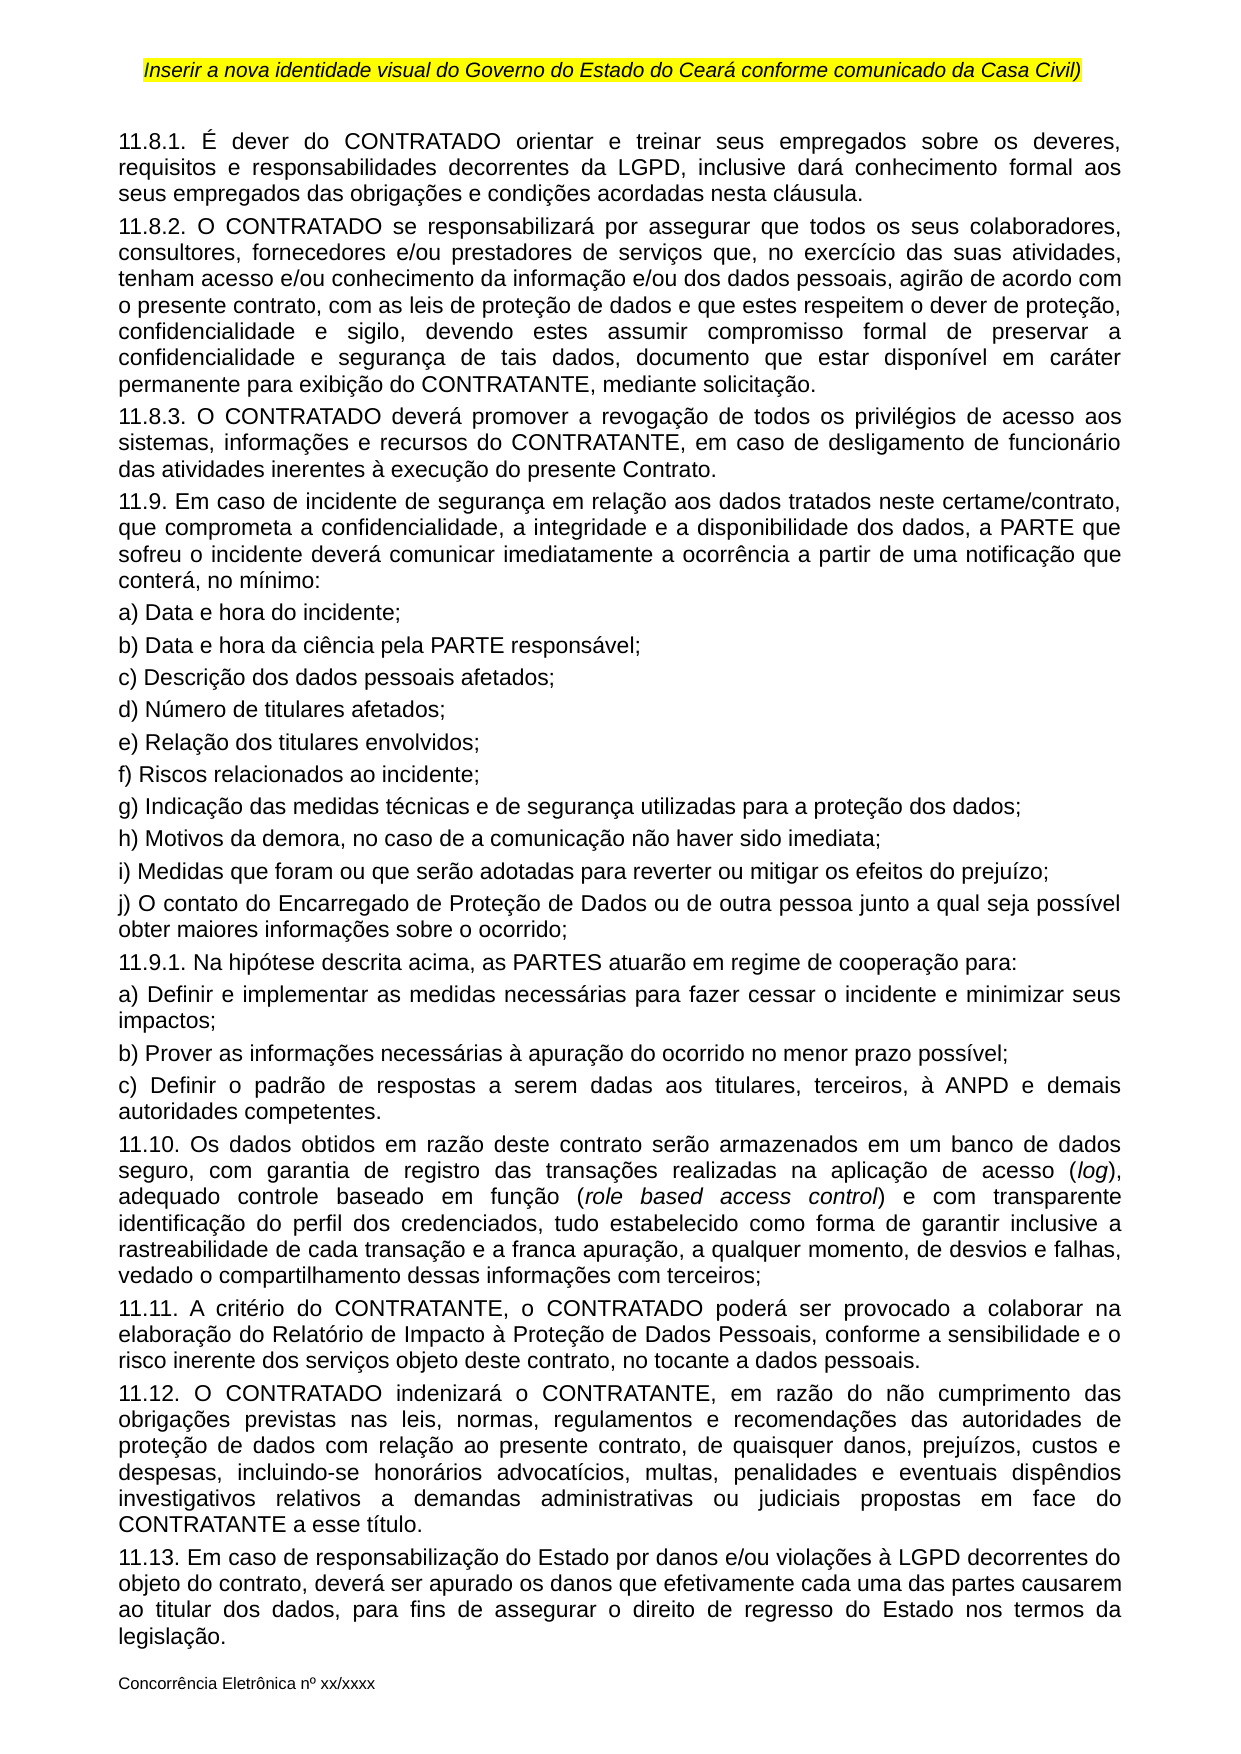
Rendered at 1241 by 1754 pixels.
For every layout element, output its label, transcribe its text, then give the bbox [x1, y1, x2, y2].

text 11.13. Em caso de responsabilização do Estado por danos e/ou violações à LGPD decorrentes do objeto do contrato, deverá ser apurado os danos que efetivamente cada uma das partes causarem ao titular dos dados, para fins de assegurar o direito de regresso do Estado nos termos da legislação. [118, 1544, 1122, 1649]
text 11.12. O CONTRATADO indenizará o CONTRATANTE, em razão do não cumprimento das obrigações previstas nas leis, normas, regulamentos e recomendações das autoridades de proteção de dados com relação ao presente contrato, de quaisquer danos, prejuízos, custos e despesas, incluindo-se honorários advocatícios, multas, penalidades e eventuais dispêndios investigativos relativos a demandas administrativas ou judiciais propostas em face do CONTRATANTE a esse título. [118, 1379, 1122, 1538]
text c) Descrição dos dados pessoais afetados; [118, 664, 1122, 690]
text d) Número de titulares afetados; [118, 696, 1122, 723]
text 11.8.2. O CONTRATADO se responsabilizará por assegurar que todos os seus colaboradores, consultores, fornecedores e/ou prestadores de serviços que, no exercício das suas atividades, tenham acesso e/ou conhecimento da informação e/ou dos dados pessoais, agirão de acordo com o presente contrato, com as leis de proteção de dados e que estes respeitem o dever de proteção, confidencialidade e sigilo, devendo estes assumir compromisso formal de preservar a confidencialidade e segurança de tais dados, documento que estar disponível em caráter permanente para exibição do CONTRATANTE, mediante solicitação. [118, 213, 1122, 397]
text 11.11. A critério do CONTRATANTE, o CONTRATADO poderá ser provocado a colaborar na elaboração do Relatório de Impacto à Proteção de Dados Pessoais, conforme a sensibilidade e o risco inerente dos serviços objeto deste contrato, no tocante a dados pessoais. [118, 1294, 1122, 1374]
text 11.9. Em caso de incidente de segurança em relação aos dados tratados neste certame/contrato, que comprometa a confidencialidade, a integridade e a disponibilidade dos dados, a PARTE que sofreu o incidente deverá comunicar imediatamente a ocorrência a partir de uma notificação que conterá, no mínimo: [118, 488, 1122, 593]
text i) Medidas que foram ou que serão adotadas para reverter ou mitigar os efeitos do prejuízo; [118, 858, 1122, 884]
text 11.8.3. O CONTRATADO deverá promover a revogação de todos os privilégios de acesso aos sistemas, informações e recursos do CONTRATANTE, em caso de desligamento de funcionário das atividades inerentes à execução do presente Contrato. [118, 403, 1122, 482]
text a) Data e hora do incidente; [118, 599, 1122, 626]
text h) Motivos da demora, no caso de a comunicação não haver sido imediata; [118, 825, 1122, 852]
text a) Definir e implementar as medidas necessárias para fazer cessar o incidente e minimizar seus impactos; [118, 981, 1122, 1034]
text e) Relação dos titulares envolvidos; [118, 728, 1122, 755]
text b) Prover as informações necessárias à apuração do ocorrido no menor prazo possível; [118, 1039, 1122, 1066]
text c) Definir o padrão de respostas a serem dadas aos titulares, terceiros, à ANPD e demais autoridades competentes. [118, 1072, 1122, 1124]
text 11.8.1. É dever do CONTRATADO orientar e treinar seus empregados sobre os deveres, requisitos e responsabilidades decorrentes da LGPD, inclusive dará conhecimento formal aos seus empregados das obrigações e condições acordadas nesta cláusula. [118, 128, 1122, 207]
text f) Riscos relacionados ao incidente; [118, 761, 1122, 787]
text g) Indicação das medidas técnicas e de segurança utilizadas para a proteção dos dados; [118, 793, 1122, 819]
text b) Data e hora da ciência pela PARTE responsável; [118, 632, 1122, 658]
text j) O contato do Encarregado de Proteção de Dados ou de outra pessoa junto a qual seja possível obter maiores informações sobre o ocorrido; [118, 890, 1122, 943]
text 11.9.1. Na hipótese descrita acima, as PARTES atuarão em regime de cooperação para: [118, 949, 1122, 975]
text 11.10. Os dados obtidos em razão deste contrato serão armazenados em um banco de dados seguro, com garantia de registro das transações realizadas na aplicação de acesso (log), adequado controle baseado em função (role based access control) e com transparente identificação do perfil dos credenciados, tudo estabelecido como forma de garantir inclusive a rastreabilidade de cada transação e a franca apuração, a qualquer momento, de desvios e falhas, vedado o compartilhamento dessas informações com terceiros; [118, 1131, 1122, 1289]
